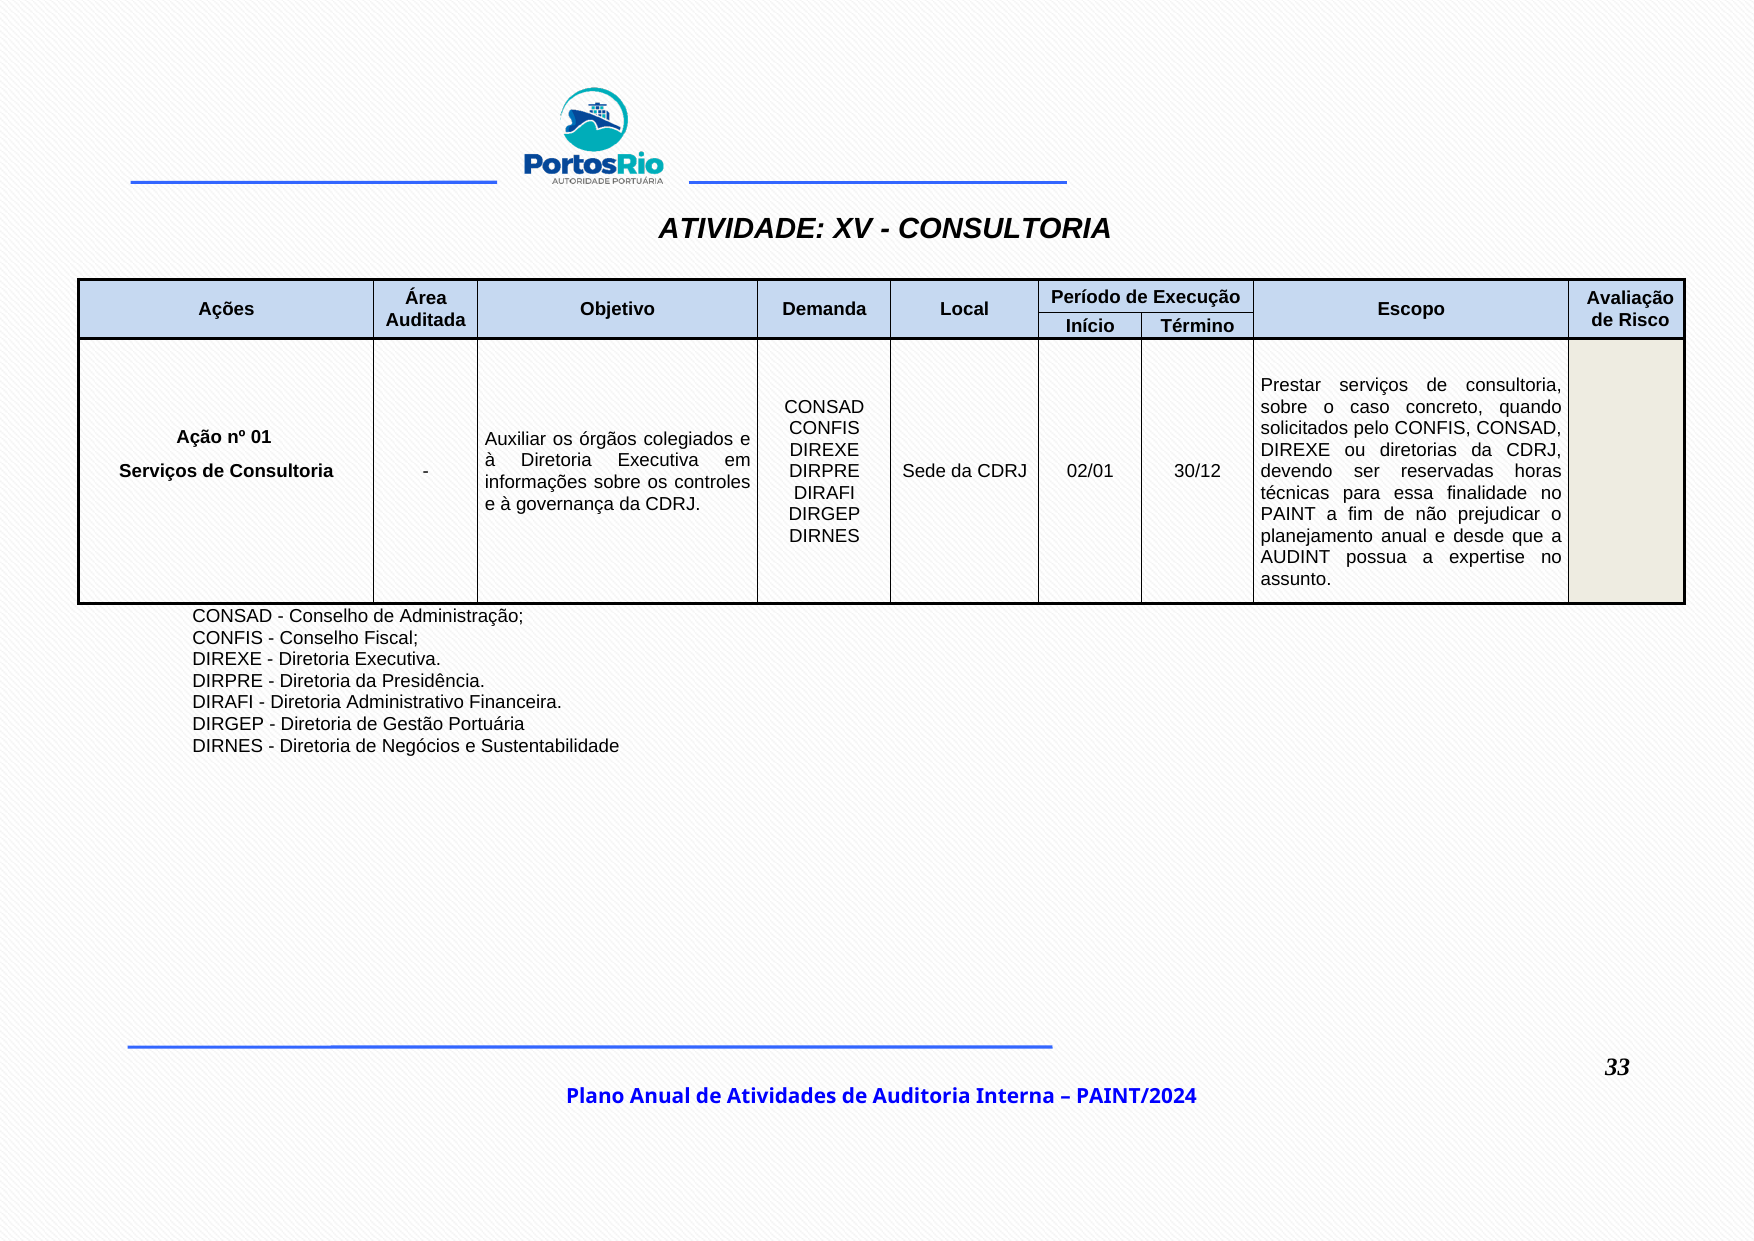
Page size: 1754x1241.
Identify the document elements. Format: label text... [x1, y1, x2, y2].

table_header Avaliação de Risco [1569, 281, 1683, 337]
table_cell Ação nº 01 Serviços de Consultoria [80, 340, 373, 602]
text DIRGEP - Diretoria de Gestão Portuária [192, 713, 1630, 734]
table_header Demanda [758, 281, 890, 337]
table_cell 02/01 [1039, 340, 1141, 602]
text DIRAFI - Diretoria Administrativo Financeira. [192, 691, 1630, 713]
text DIRNES - Diretoria de Negócios e Sustentabilidade [192, 734, 1630, 756]
text ATIVIDADE: XV - CONSULTORIA [140, 177, 1630, 244]
table_cell Término [1142, 313, 1253, 337]
table_cell CONSAD CONFIS DIREXE DIRPRE DIRAFI DIRGEP DIRNES [758, 340, 890, 602]
table_header Escopo [1254, 281, 1568, 337]
table_cell Prestar serviços de consultoria, sobre o caso concreto, quando solicitados pelo CONFIS, CONSAD, DIREXE ou diretorias da CDRJ, devendo ser reservadas horas técnicas para essa finalidade no PAINT a fim de não prejudicar o planejamento anual e desde que a AUDINT possua a expertise no assunto. [1254, 340, 1568, 602]
table_header Área Auditada [374, 281, 477, 337]
table_header Ações [80, 281, 373, 337]
table_header Período de Execução [1039, 281, 1253, 312]
table_cell Sede da CDRJ [891, 340, 1038, 602]
table_header Local [891, 281, 1038, 337]
text DIREXE - Diretoria Executiva. [192, 648, 1630, 670]
table_cell 30/12 [1142, 340, 1253, 602]
text CONSAD - Conselho de Administração; [192, 605, 1630, 627]
table_header Objetivo [478, 281, 757, 337]
text DIRPRE - Diretoria da Presidência. [192, 670, 1630, 691]
table_cell - [374, 340, 477, 602]
table_cell Início [1039, 313, 1141, 337]
picture [0, 0, 1754, 1241]
table_cell [1569, 340, 1683, 602]
text CONFIS - Conselho Fiscal; [192, 627, 1630, 648]
table_cell Auxiliar os órgãos colegiados e à Diretoria Executiva em informações sobre os controles e à governança da CDRJ. [478, 340, 757, 602]
